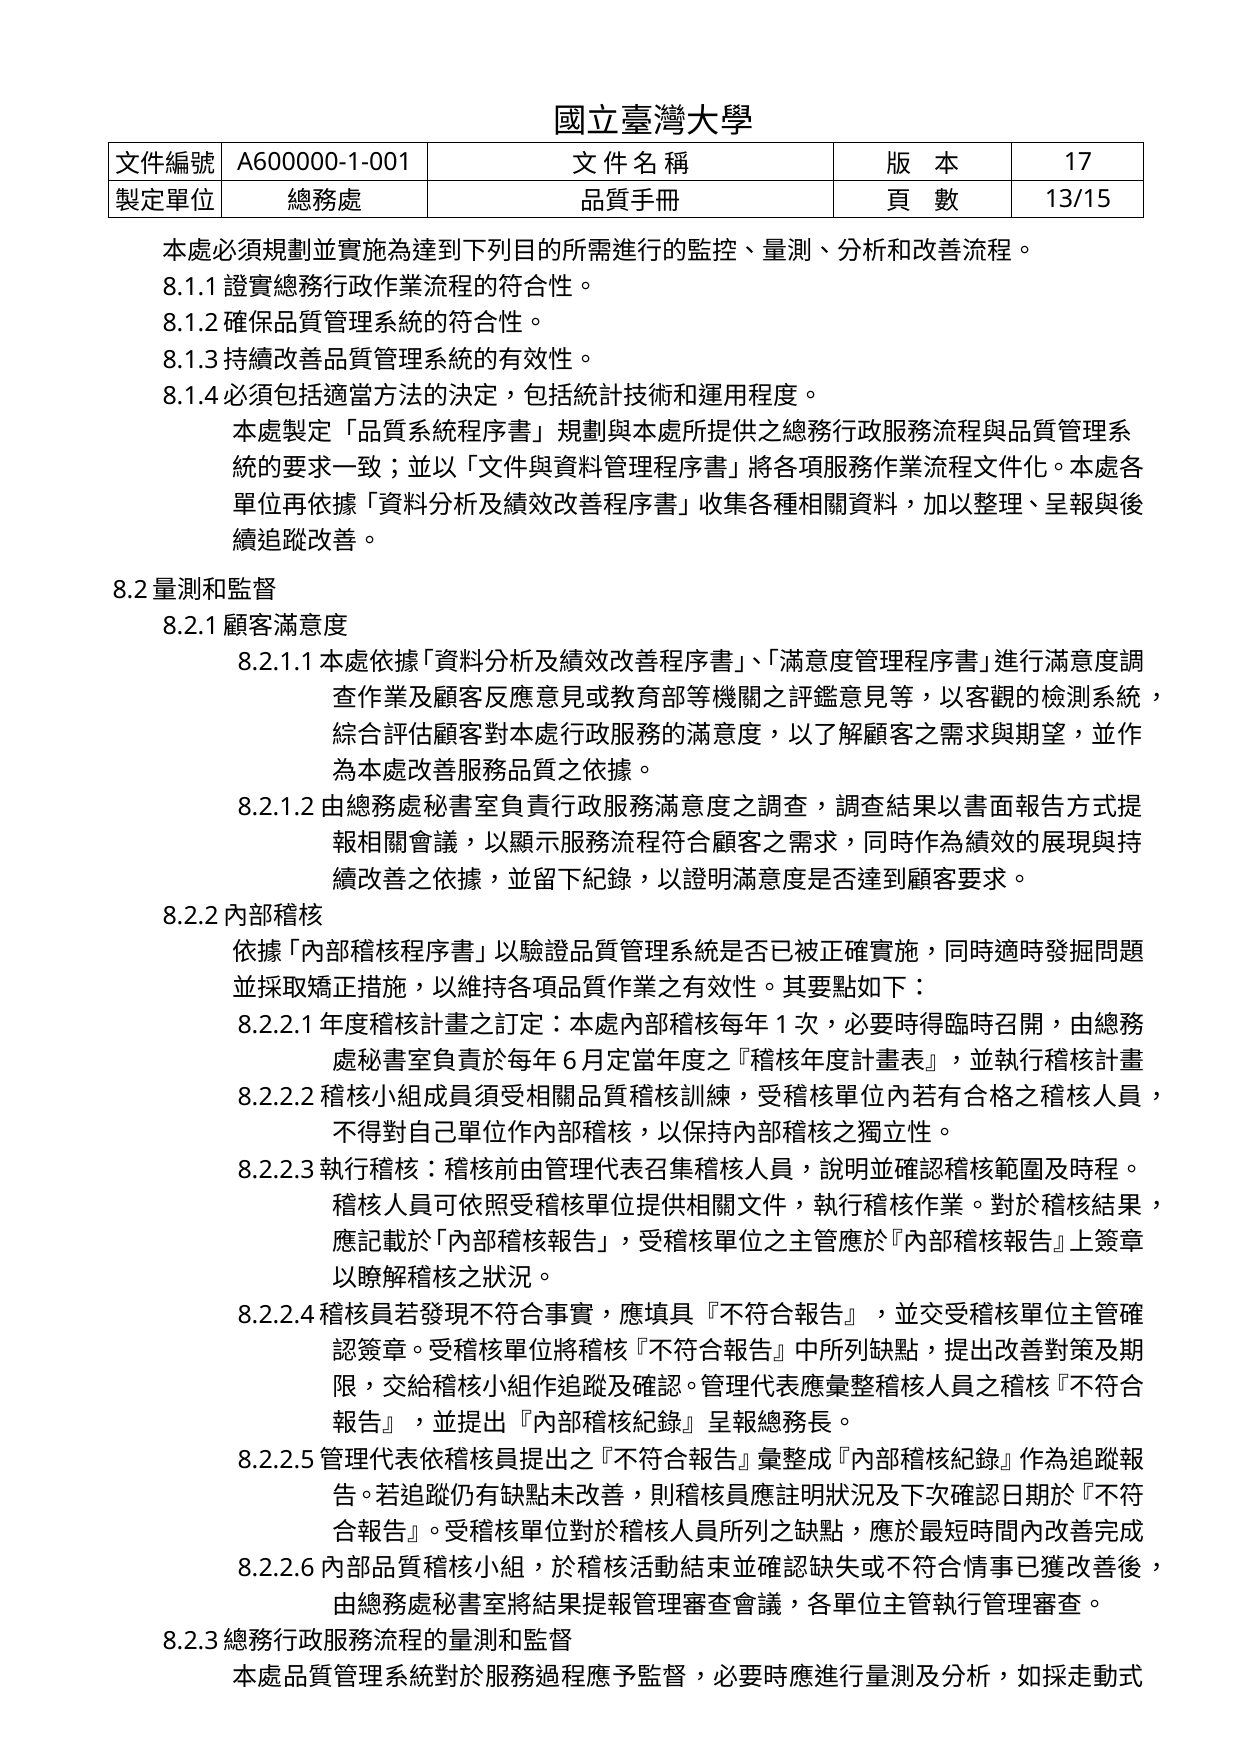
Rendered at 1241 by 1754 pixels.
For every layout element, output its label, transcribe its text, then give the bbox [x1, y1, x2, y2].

table_header 版 本 [834, 143, 1011, 179]
text 8.2.1顧客滿意度 [162, 605, 1144, 642]
text 8.1.3持續改善品質管理系統的有效性。 [162, 339, 1144, 375]
table_cell 13/15 [1012, 181, 1143, 217]
text 8.2.2.1年度稽核計畫之訂定：本處內部稽核每年1次，必要時得臨時召開，由總務處秘書室負責於每年6月定當年度之『稽核年度計畫表』，並執行稽核計畫。 [237, 1004, 1144, 1077]
text 8.2.1.1本處依據「資料分析及績效改善程序書」、「滿意度管理程序書」進行滿意度調查作業及顧客反應意見或教育部等機關之評鑑意見等，以客觀的檢測系統，綜合評估顧客對本處行政服務的滿意度，以了解顧客之需求與期望，並作為本處改善服務品質之依據。 [237, 642, 1144, 787]
text 8.2.2.6內部品質稽核小組，於稽核活動結束並確認缺失或不符合情事已獲改善後，由總務處秘書室將結果提報管理審查會議，各單位主管執行管理審查。 [237, 1548, 1144, 1620]
text 8.2.2.4稽核員若發現不符合事實，應填具『不符合報告』，並交受稽核單位主管確認簽章。受稽核單位將稽核『不符合報告』中所列缺點，提出改善對策及期限，交給稽核小組作追蹤及確認。管理代表應彙整稽核人員之稽核『不符合報告』，並提出『內部稽核紀錄』呈報總務長。 [237, 1294, 1144, 1439]
table_header 文件編號 [109, 143, 221, 179]
text 本處必須規劃並實施為達到下列目的所需進行的監控、量測、分析和改善流程。 [137, 230, 1144, 267]
text 統的要求一致；並以「文件與資料管理程序書」將各項服務作業流程文件化。本處各單位再依據「資料分析及績效改善程序書」收集各種相關資料，加以整理、呈報與後續追蹤改善。 [232, 448, 1144, 557]
text 8.1.1證實總務行政作業流程的符合性。 [162, 267, 1144, 303]
table_header A600000-1-001 [222, 143, 427, 179]
table_header 17 [1012, 143, 1143, 179]
text 8.1.4必須包括適當方法的決定，包括統計技術和運用程度。 [162, 375, 1144, 412]
text 8.2.2.5管理代表依稽核員提出之『不符合報告』彙整成『內部稽核紀錄』作為追蹤報告。若追蹤仍有缺點未改善，則稽核員應註明狀況及下次確認日期於『不符合報告』。受稽核單位對於稽核人員所列之缺點，應於最短時間內改善完成。 [237, 1439, 1144, 1548]
text 8.2量測和監督 [112, 569, 1144, 605]
text 國立臺灣大學 [162, 94, 1144, 142]
table_cell 頁 數 [834, 181, 1011, 217]
text 8.2.2.2稽核小組成員須受相關品質稽核訓練，受稽核單位內若有合格之稽核人員，不得對自己單位作內部稽核，以保持內部稽核之獨立性。 [237, 1077, 1144, 1149]
text 8.2.2內部稽核 依據「內部稽核程序書」以驗證品質管理系統是否已被正確實施，同時適時發掘問題，並採取矯正措施，以維持各項品質作業之有效性。其要點如下： [162, 895, 1144, 1004]
table_cell 總務處 [222, 181, 427, 217]
text 8.2.1.2由總務處秘書室負責行政服務滿意度之調查，調查結果以書面報告方式提報相關會議，以顯示服務流程符合顧客之需求，同時作為績效的展現與持續改善之依據，並留下紀錄，以證明滿意度是否達到顧客要求。 [237, 787, 1144, 895]
table_header 文 件 名 稱 [428, 143, 833, 179]
text 8.1.2確保品質管理系統的符合性。 [162, 303, 1144, 339]
table_cell 製定單位 [109, 181, 221, 217]
text 8.2.2.3執行稽核：稽核前由管理代表召集稽核人員，說明並確認稽核範圍及時程。稽核人員可依照受稽核單位提供相關文件，執行稽核作業。對於稽核結果，應記載於「內部稽核報告」，受稽核單位之主管應於『內部稽核報告』上簽章，以瞭解稽核之狀況。 [237, 1149, 1144, 1294]
text 8.2.3總務行政服務流程的量測和監督 本處品質管理系統對於服務過程應予監督，必要時應進行量測及分析，如採走動式 [162, 1620, 1144, 1693]
text 本處製定「品質系統程序書」規劃與本處所提供之總務行政服務流程與品質管理系 [232, 412, 1144, 448]
table_cell 品質手冊 [428, 181, 833, 217]
